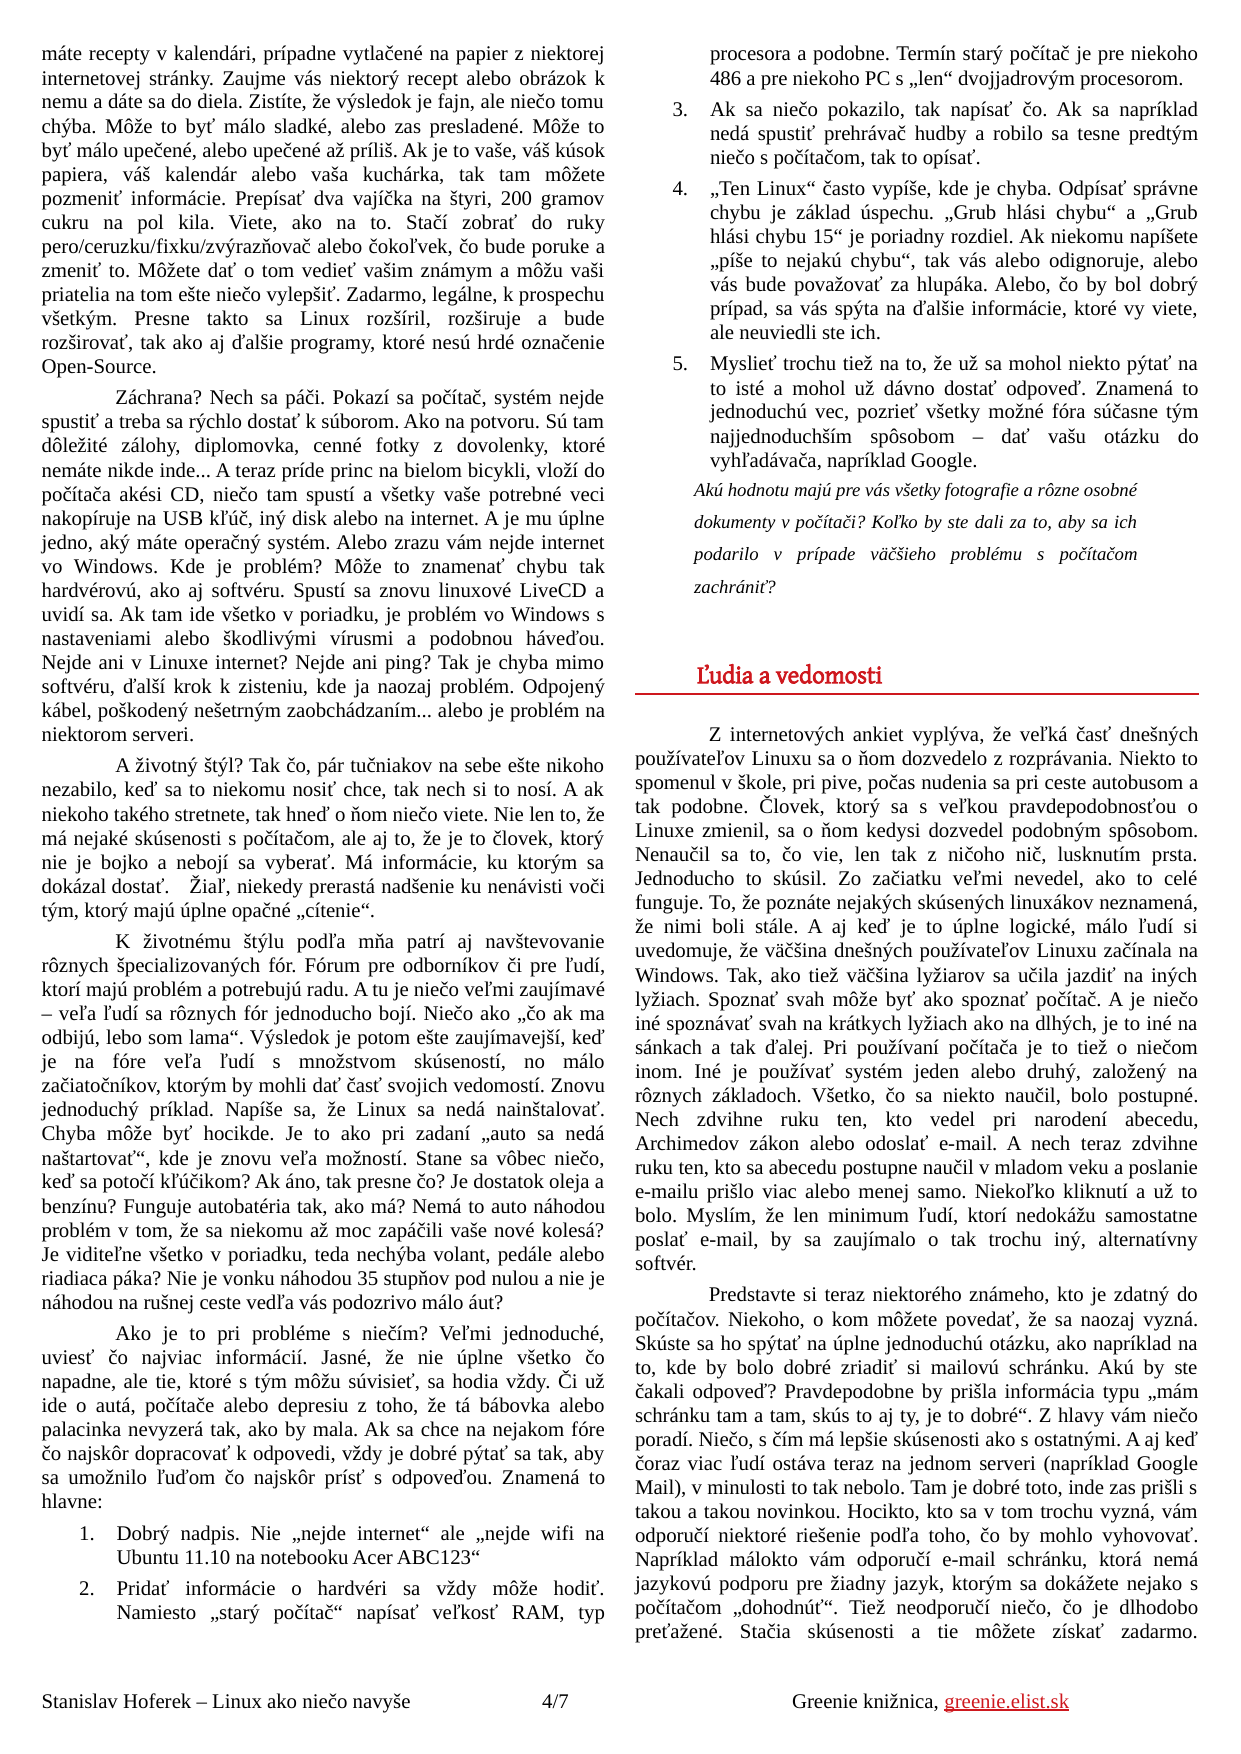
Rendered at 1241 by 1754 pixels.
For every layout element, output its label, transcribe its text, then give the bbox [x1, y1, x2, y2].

subtitle Ľudia a vedomosti [635, 658, 1199, 693]
list Pridať informácie o hardvéri sa vždy môže hodiť. Namiesto „starý počítač“ napísať veľkosť RAM, typ [79, 1576, 605, 1624]
text Akú hodnotu majú pre vás všetky fotografie a rôzne osobné dokumenty v počítači? Koľko by ste dali za to, aby sa ich podarilo v prípade väčšieho problému s počítačom zachrániť? [694, 479, 1140, 597]
text Záchrana? Nech sa páči. Pokazí sa počítač, systém nejde spustiť a treba sa rýchlo dostať k súborom. Ako na potvoru. Sú tam dôležité zálohy, diplomovka, cenné fotky z dovolenky, ktoré nemáte nikde inde... A teraz príde princ na bielom bicykli, vloží do počítača akési CD, niečo tam spustí a všetky vaše potrebné veci nakopíruje na USB kľúč, iný disk alebo na internet. A je mu úplne jedno, aký máte operačný systém. Alebo zrazu vám nejde internet vo Windows. Kde je problém? Môže to znamenať chybu tak hardvérovú, ako aj softvéru. Spustí sa znovu linuxové LiveCD a uvidí sa. Ak tam ide všetko v poriadku, je problém vo Windows s nastaveniami alebo škodlivými vírusmi a podobnou háveďou. Nejde ani v Linuxe internet? Nejde ani ping? Tak je chyba mimo softvéru, ďalší krok k zisteniu, kde ja naozaj problém. Odpojený kábel, poškodený nešetrným zaobchádzaním... alebo je problém na niektorom serveri. [41, 385, 605, 746]
list Ak sa niečo pokazilo, tak napísať čo. Ak sa napríklad nedá spustiť prehrávač hudby a robilo sa tesne predtým niečo s počítačom, tak to opísať. [672, 97, 1199, 169]
list Myslieť trochu tiež na to, že už sa mohol niekto pýtať na to isté a mohol už dávno dostať odpoveď. Znamená to jednoduchú vec, pozrieť všetky možné fóra súčasne tým najjednoduchším spôsobom – dať vašu otázku do vyhľadávača, napríklad Google. [672, 351, 1199, 472]
text máte recepty v kalendári, prípadne vytlačené na papier z niektorej internetovej stránky. Zaujme vás niektorý recept alebo obrázok k nemu a dáte sa do diela. Zistíte, že výsledok je fajn, ale niečo tomu chýba. Môže to byť málo sladké, alebo zas presladené. Môže to byť málo upečené, alebo upečené až príliš. Ak je to vaše, váš kúsok papiera, váš kalendár alebo vaša kuchárka, tak tam môžete pozmeniť informácie. Prepísať dva vajíčka na štyri, 200 gramov cukru na pol kila. Viete, ako na to. Stačí zobrať do ruky pero/ceruzku/fixku/zvýrazňovač alebo čokoľvek, čo bude poruke a zmeniť to. Môžete dať o tom vedieť vašim známym a môžu vaši priatelia na tom ešte niečo vylepšiť. Zadarmo, legálne, k prospechu všetkým. Presne takto sa Linux rozšíril, rozširuje a bude rozširovať, tak ako aj ďalšie programy, ktoré nesú hrdé označenie Open-Source. [41, 41, 605, 378]
list „Ten Linux“ často vypíše, kde je chyba. Odpísať správne chybu je základ úspechu. „Grub hlási chybu“ a „Grub hlási chybu 15“ je poriadny rozdiel. Ak niekomu napíšete „píše to nejakú chybu“, tak vás alebo odignoruje, alebo vás bude považovať za hlupáka. Alebo, čo by bol dobrý prípad, sa vás spýta na ďalšie informácie, ktoré vy viete, ale neuviedli ste ich. [672, 176, 1199, 344]
list Dobrý nadpis. Nie „nejde internet“ ale „nejde wifi na Ubuntu 11.10 na notebooku Acer ABC123“ [79, 1521, 605, 1569]
text A životný štýl? Tak čo, pár tučniakov na sebe ešte nikoho nezabilo, keď sa to niekomu nosiť chce, tak nech si to nosí. A ak niekoho takého stretnete, tak hneď o ňom niečo viete. Nie len to, že má nejaké skúsenosti s počítačom, ale aj to, že je to človek, ktorý nie je bojko a nebojí sa vyberať. Má informácie, ku ktorým sa dokázal dostať. Žiaľ, niekedy prerastá nadšenie ku nenávisti voči tým, ktorý majú úplne opačné „cítenie“. [41, 753, 605, 922]
text K životnému štýlu podľa mňa patrí aj navštevovanie rôznych špecializovaných fór. Fórum pre odborníkov či pre ľudí, ktorí majú problém a potrebujú radu. A tu je niečo veľmi zaujímavé – veľa ľudí sa rôznych fór jednoducho bojí. Niečo ako „čo ak ma odbijú, lebo som lama“. Výsledok je potom ešte zaujímavejší, keď je na fóre veľa ľudí s množstvom skúseností, no málo začiatočníkov, ktorým by mohli dať časť svojich vedomostí. Znovu jednoduchý príklad. Napíše sa, že Linux sa nedá nainštalovať. Chyba môže byť hocikde. Je to ako pri zadaní „auto sa nedá naštartovať“, kde je znovu veľa možností. Stane sa vôbec niečo, keď sa potočí kľúčikom? Ak áno, tak presne čo? Je dostatok oleja a benzínu? Funguje autobatéria tak, ako má? Nemá to auto náhodou problém v tom, že sa niekomu až moc zapáčili vaše nové kolesá? Je viditeľne všetko v poriadku, teda nechýba volant, pedále alebo riadiaca páka? Nie je vonku náhodou 35 stupňov pod nulou a nie je náhodou na rušnej ceste vedľa vás podozrivo málo áut? [41, 929, 605, 1314]
text Predstavte si teraz niektorého známeho, kto je zdatný do počítačov. Niekoho, o kom môžete povedať, že sa naozaj vyzná. Skúste sa ho spýtať na úplne jednoduchú otázku, ako napríklad na to, kde by bolo dobré zriadiť si mailovú schránku. Akú by ste čakali odpoveď? Pravdepodobne by prišla informácia typu „mám schránku tam a tam, skús to aj ty, je to dobré“. Z hlavy vám niečo poradí. Niečo, s čím má lepšie skúsenosti ako s ostatnými. A aj keď čoraz viac ľudí ostáva teraz na jednom serveri (napríklad Google Mail), v minulosti to tak nebolo. Tam je dobré toto, inde zas prišli s takou a takou novinkou. Hocikto, kto sa v tom trochu vyzná, vám odporučí niektoré riešenie podľa toho, čo by mohlo vyhovovať. Napríklad málokto vám odporučí e-mail schránku, ktorá nemá jazykovú podporu pre žiadny jazyk, ktorým sa dokážete nejako s počítačom „dohodnúť“. Tiež neodporučí niečo, čo je dlhodobo preťažené. Stačia skúsenosti a tie môžete získať zadarmo. [635, 1282, 1199, 1643]
text Ako je to pri probléme s niečím? Veľmi jednoduché, uviesť čo najviac informácií. Jasné, že nie úplne všetko čo napadne, ale tie, ktoré s tým môžu súvisieť, sa hodia vždy. Či už ide o autá, počítače alebo depresiu z toho, že tá bábovka alebo palacinka nevyzerá tak, ako by mala. Ak sa chce na nejakom fóre čo najskôr dopracovať k odpovedi, vždy je dobré pýtať sa tak, aby sa umožnilo ľuďom čo najskôr prísť s odpoveďou. Znamená to hlavne: [41, 1321, 605, 1513]
list procesora a podobne. Termín starý počítač je pre niekoho 486 a pre niekoho PC s „len“ dvojjadrovým procesorom. [672, 41, 1199, 89]
text Z internetových ankiet vyplýva, že veľká časť dnešných používateľov Linuxu sa o ňom dozvedelo z rozprávania. Niekto to spomenul v škole, pri pive, počas nudenia sa pri ceste autobusom a tak podobne. Človek, ktorý sa s veľkou pravdepodobnosťou o Linuxe zmienil, sa o ňom kedysi dozvedel podobným spôsobom. Nenaučil sa to, čo vie, len tak z ničoho nič, lusknutím prsta. Jednoducho to skúsil. Zo začiatku veľmi nevedel, ako to celé funguje. To, že poznáte nejakých skúsených linuxákov neznamená, že nimi boli stále. A aj keď je to úplne logické, málo ľudí si uvedomuje, že väčšina dnešných používateľov Linuxu začínala na Windows. Tak, ako tiež väčšina lyžiarov sa učila jazdiť na iných lyžiach. Spoznať svah môže byť ako spoznať počítač. A je niečo iné spoznávať svah na krátkych lyžiach ako na dlhých, je to iné na sánkach a tak ďalej. Pri používaní počítača je to tiež o niečom inom. Iné je používať systém jeden alebo druhý, založený na rôznych základoch. Všetko, čo sa niekto naučil, bolo postupné. Nech zdvihne ruku ten, kto vedel pri narodení abecedu, Archimedov zákon alebo odoslať e-mail. A nech teraz zdvihne ruku ten, kto sa abecedu postupne naučil v mladom veku a poslanie e-mailu prišlo viac alebo menej samo. Niekoľko kliknutí a už to bolo. Myslím, že len minimum ľudí, ktorí nedokážu samostatne poslať e-mail, by sa zaujímalo o tak trochu iný, alternatívny softvér. [635, 722, 1199, 1275]
